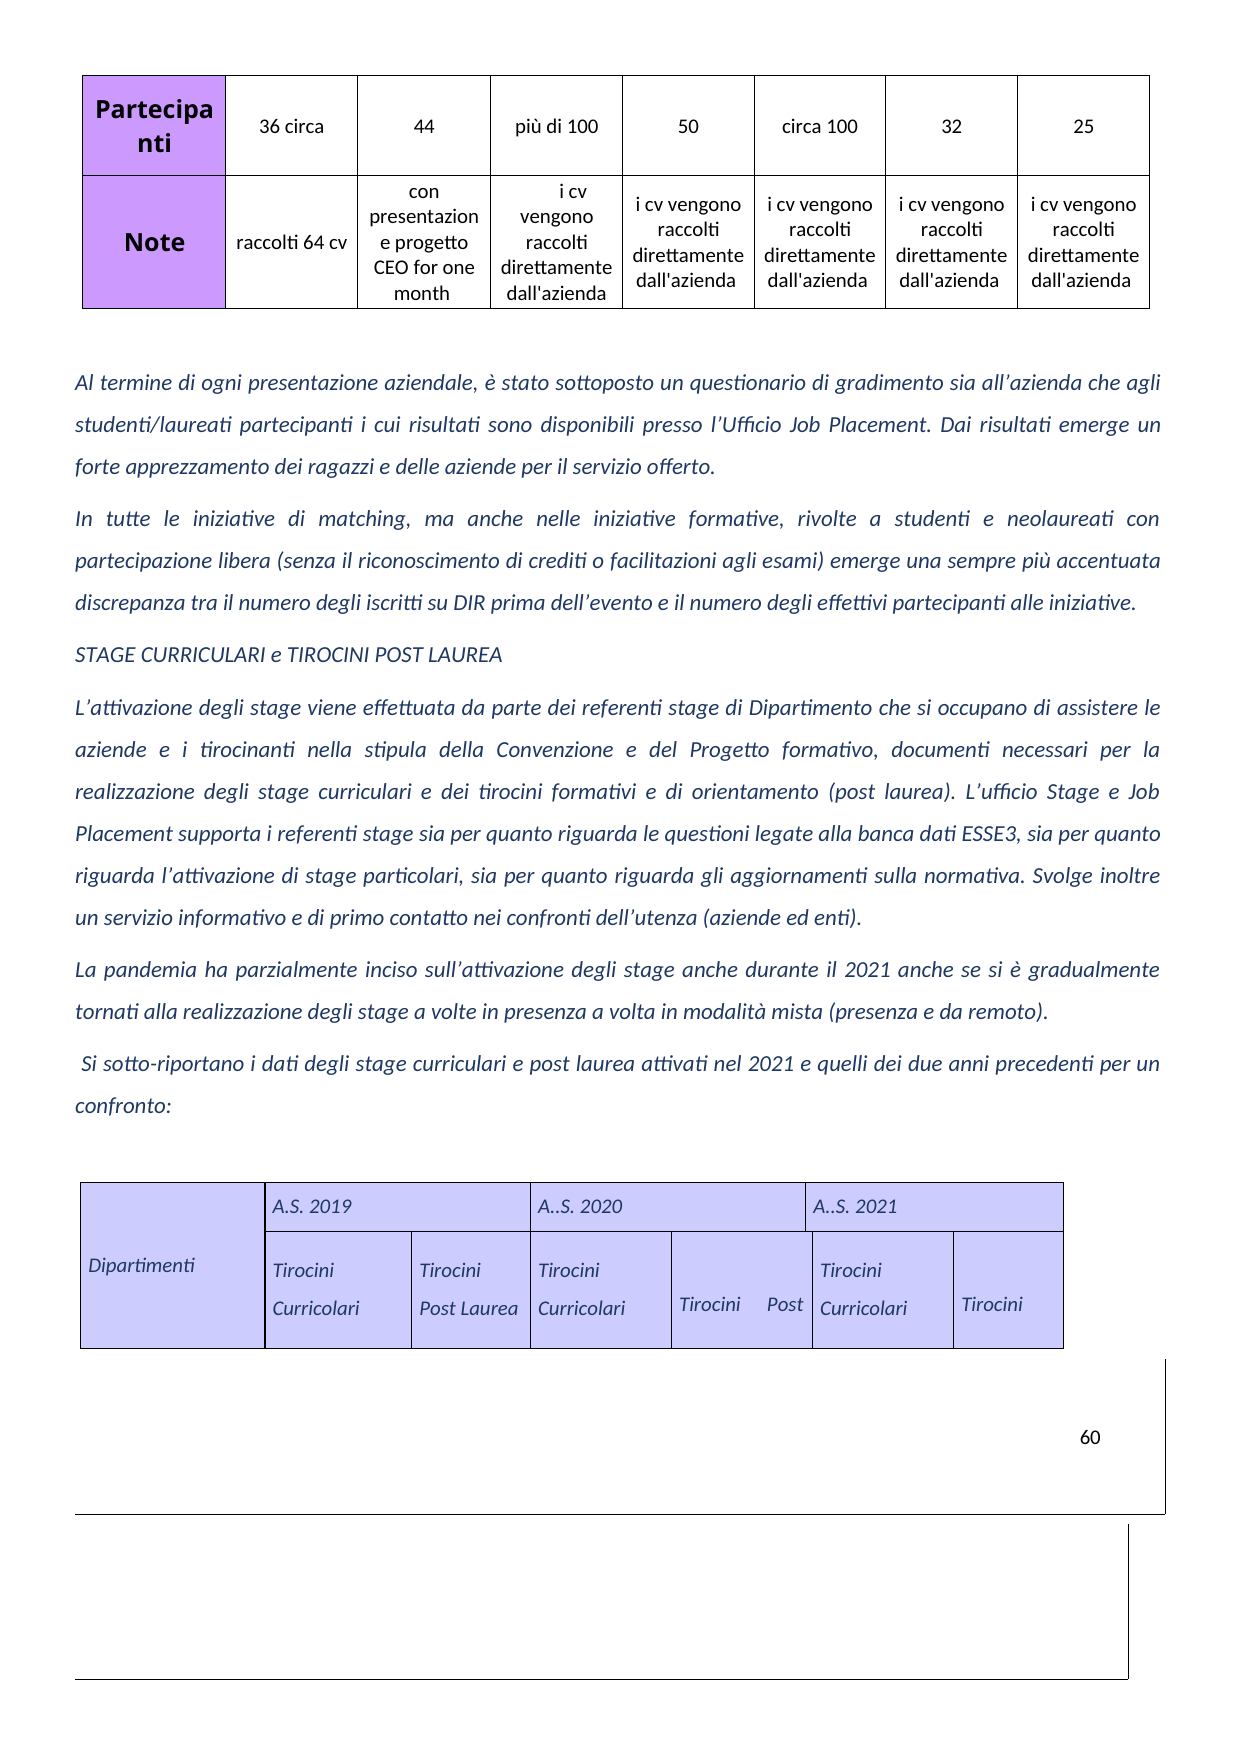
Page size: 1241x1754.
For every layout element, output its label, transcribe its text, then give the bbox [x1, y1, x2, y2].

table_cell 32 [886, 76, 1017, 175]
table_cell Tirocini [954, 1232, 1063, 1348]
text L’attivazione degli stage viene effettuata da parte dei referenti stage di Dipartimento che si occupano di assistere le aziende e i tirocinanti nella stipula della Convenzione e del Progetto formativo, documenti necessari per la realizzazione degli stage curriculari e dei tirocini formativi e di orientamento (post laurea). L’ufficio Stage e Job Placement supporta i referenti stage sia per quanto riguarda le questioni legate alla banca dati ESSE3, sia per quanto riguarda l’attivazione di stage particolari, sia per quanto riguarda gli aggiornamenti sulla normativa. Svolge inoltre un servizio informativo e di primo contatto nei confronti dell’utenza (aziende ed enti). [75, 693, 1165, 931]
text Al termine di ogni presentazione aziendale, è stato sottoposto un questionario di gradimento sia all’azienda che agli studenti/laureati partecipanti i cui risultati sono disponibili presso l’Ufficio Job Placement. Dai risultati emerge un forte apprezzamento dei ragazzi e delle aziende per il servizio offerto. [75, 368, 1165, 480]
table_cell 36 circa [226, 76, 357, 175]
text La pandemia ha parzialmente inciso sull’attivazione degli stage anche durante il 2021 anche se si è gradualmente tornati alla realizzazione degli stage a volte in presenza a volta in modalità mista (presenza e da remoto). [75, 955, 1165, 1025]
table_cell Tirocini Curricolari [813, 1232, 953, 1348]
table_cell i cv vengono raccolti direttamente dall'azienda [491, 176, 622, 308]
table_cell Note [83, 176, 225, 308]
table_header Dipartimenti [81, 1183, 264, 1348]
table_cell 50 [623, 76, 754, 175]
table_cell Tirocini Post [672, 1232, 812, 1348]
table_cell con presentazione progetto CEO for one month [358, 176, 490, 308]
text In tutte le iniziative di matching, ma anche nelle iniziative formative, rivolte a studenti e neolaureati con partecipazione libera (senza il riconoscimento di crediti o facilitazioni agli esami) emerge una sempre più accentuata discrepanza tra il numero degli iscritti su DIR prima dell’evento e il numero degli effettivi partecipanti alle iniziative. [75, 504, 1165, 616]
table_cell i cv vengono raccolti direttamente dall'azienda [886, 176, 1017, 308]
table_cell i cv vengono raccolti direttamente dall'azienda [1018, 176, 1149, 308]
table_header A.S. 2019 [266, 1183, 530, 1231]
table_cell circa 100 [755, 76, 885, 175]
table_cell Tirocini Post Laurea [412, 1232, 530, 1348]
table_cell più di 100 [491, 76, 622, 175]
table_cell raccolti 64 cv [226, 176, 357, 308]
text Si sotto-riportano i dati degli stage curriculari e post laurea attivati nel 2021 e quelli dei due anni precedenti per un confronto: [75, 1049, 1165, 1119]
table_cell 44 [358, 76, 490, 175]
table_cell Partecipanti [83, 76, 225, 175]
table_cell Tirocini Curricolari [531, 1232, 671, 1348]
table_cell Tirocini Curricolari [266, 1232, 411, 1348]
table_header A..S. 2020 [531, 1183, 805, 1231]
text STAGE CURRICULARI e TIROCINI POST LAUREA [75, 641, 1165, 668]
table_cell i cv vengono raccolti direttamente dall'azienda [755, 176, 885, 308]
table_cell 25 [1018, 76, 1149, 175]
table_cell i cv vengono raccolti direttamente dall'azienda [623, 176, 754, 308]
table_header A..S. 2021 [806, 1183, 1063, 1231]
